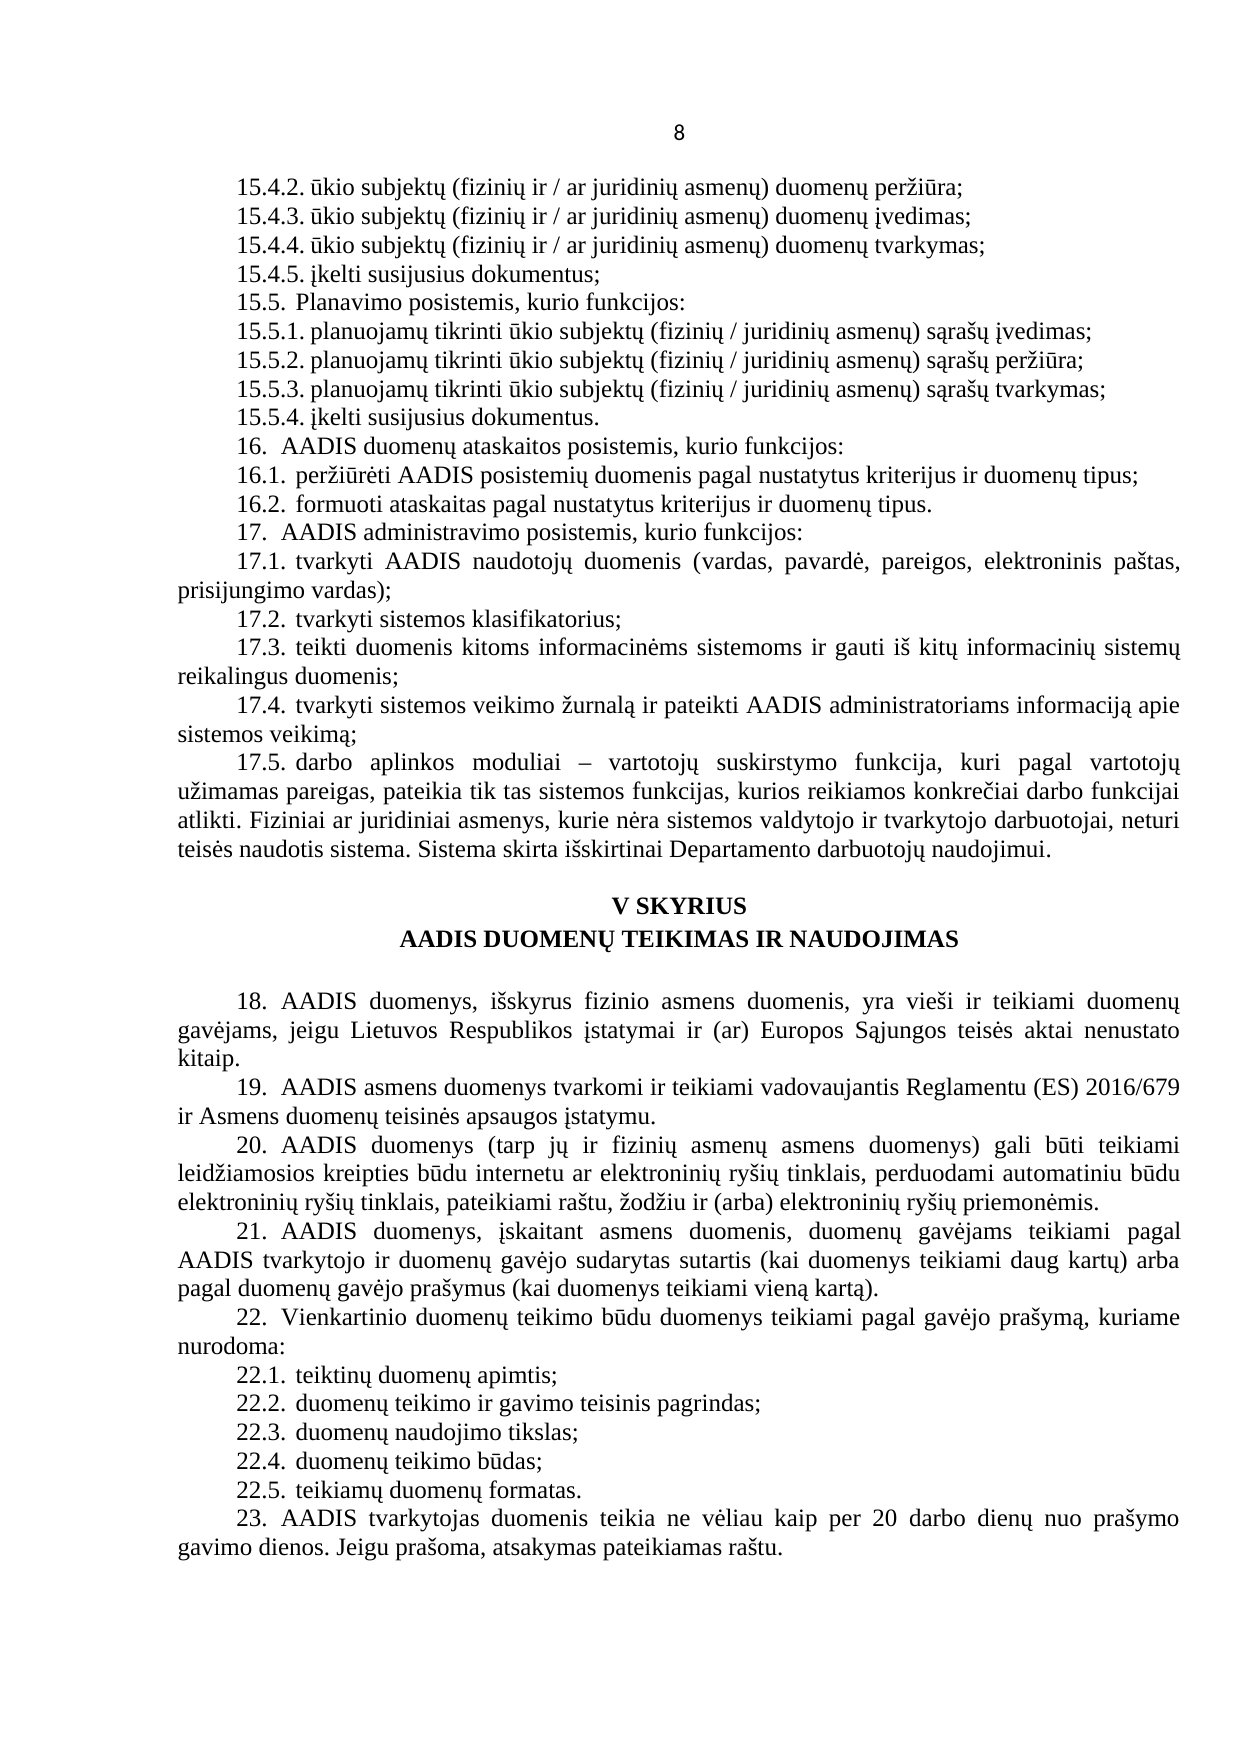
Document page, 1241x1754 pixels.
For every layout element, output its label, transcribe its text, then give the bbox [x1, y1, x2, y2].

text 22.1. teiktinų duomenų apimtis; [236, 1360, 1181, 1388]
text 15.4.3. ūkio subjektų (fizinių ir / ar juridinių asmenų) duomenų įvedimas; [177, 201, 1181, 230]
text 16.2. formuoti ataskaitas pagal nustatytus kriterijus ir duomenų tipus. [177, 489, 1181, 517]
text 18. AADIS duomenys, išskyrus fizinio asmens duomenis, yra vieši ir teikiami duomenų gavėjams, jeigu Lietuvos Respublikos įstatymai ir (ar) Europos Sąjungos teisės aktai nenustato kitaip. [177, 986, 1181, 1072]
text 15.4.2. ūkio subjektų (fizinių ir / ar juridinių asmenų) duomenų peržiūra; [177, 172, 1181, 201]
text 22.5. teikiamų duomenų formatas. [236, 1475, 1181, 1503]
text 15.4.4. ūkio subjektų (fizinių ir / ar juridinių asmenų) duomenų tvarkymas; [177, 230, 1181, 259]
text 17.4. tvarkyti sistemos veikimo žurnalą ir pateikti AADIS administratoriams informaciją apie sistemos veikimą; [177, 690, 1181, 747]
text 20. AADIS duomenys (tarp jų ir fizinių asmenų asmens duomenys) gali būti teikiami leidžiamosios kreipties būdu internetu ar elektroninių ryšių tinklais, perduodami automatiniu būdu elektroninių ryšių tinklais, pateikiami raštu, žodžiu ir (arba) elektroninių ryšių priemonėmis. [177, 1130, 1181, 1216]
text 15.5.1. planuojamų tikrinti ūkio subjektų (fizinių / juridinių asmenų) sąrašų įvedimas; [177, 316, 1181, 345]
text 17.5. darbo aplinkos moduliai – vartotojų suskirstymo funkcija, kuri pagal vartotojų užimamas pareigas, pateikia tik tas sistemos funkcijas, kurios reikiamos konkrečiai darbo funkcijai atlikti. Fiziniai ar juridiniai asmenys, kurie nėra sistemos valdytojo ir tvarkytojo darbuotojai, neturi teisės naudotis sistema. Sistema skirta išskirtinai Departamento darbuotojų naudojimui. [177, 747, 1181, 862]
text 15.4.5. įkelti susijusius dokumentus; [177, 259, 1181, 287]
text 17. AADIS administravimo posistemis, kurio funkcijos: [177, 517, 1181, 546]
text 22.3. duomenų naudojimo tikslas; [236, 1417, 1181, 1446]
text 15.5.4. įkelti susijusius dokumentus. [177, 402, 1181, 431]
text 22. Vienkartinio duomenų teikimo būdu duomenys teikiami pagal gavėjo prašymą, kuriame nurodoma: [177, 1302, 1181, 1360]
text 15.5.3. planuojamų tikrinti ūkio subjektų (fizinių / juridinių asmenų) sąrašų tvarkymas; [177, 374, 1181, 402]
text 22.4. duomenų teikimo būdas; [236, 1446, 1181, 1475]
text 15.5. Planavimo posistemis, kurio funkcijos: [177, 287, 1181, 316]
text V SKYRIUS [177, 891, 1181, 920]
text 16.1. peržiūrėti AADIS posistemių duomenis pagal nustatytus kriterijus ir duomenų tipus; [177, 460, 1181, 489]
text 23. AADIS tvarkytojas duomenis teikia ne vėliau kaip per 20 darbo dienų nuo prašymo gavimo dienos. Jeigu prašoma, atsakymas pateikiamas raštu. [177, 1503, 1181, 1561]
text 17.1. tvarkyti AADIS naudotojų duomenis (vardas, pavardė, pareigos, elektroninis paštas, prisijungimo vardas); [177, 546, 1181, 604]
text 22.2. duomenų teikimo ir gavimo teisinis pagrindas; [236, 1388, 1181, 1417]
text 15.5.2. planuojamų tikrinti ūkio subjektų (fizinių / juridinių asmenų) sąrašų peržiūra; [177, 345, 1181, 374]
text 17.3. teikti duomenis kitoms informacinėms sistemoms ir gauti iš kitų informacinių sistemų reikalingus duomenis; [177, 632, 1181, 690]
text 21. AADIS duomenys, įskaitant asmens duomenis, duomenų gavėjams teikiami pagal AADIS tvarkytojo ir duomenų gavėjo sudarytas sutartis (kai duomenys teikiami daug kartų) arba pagal duomenų gavėjo prašymus (kai duomenys teikiami vieną kartą). [177, 1216, 1181, 1302]
text 19. AADIS asmens duomenys tvarkomi ir teikiami vadovaujantis Reglamentu (ES) 2016/679 ir Asmens duomenų teisinės apsaugos įstatymu. [177, 1072, 1181, 1130]
text 16. AADIS duomenų ataskaitos posistemis, kurio funkcijos: [177, 431, 1181, 460]
text AADIS DUOMENŲ TEIKIMAS IR NAUDOJIMAS [177, 924, 1181, 953]
text 17.2. tvarkyti sistemos klasifikatorius; [177, 604, 1181, 632]
